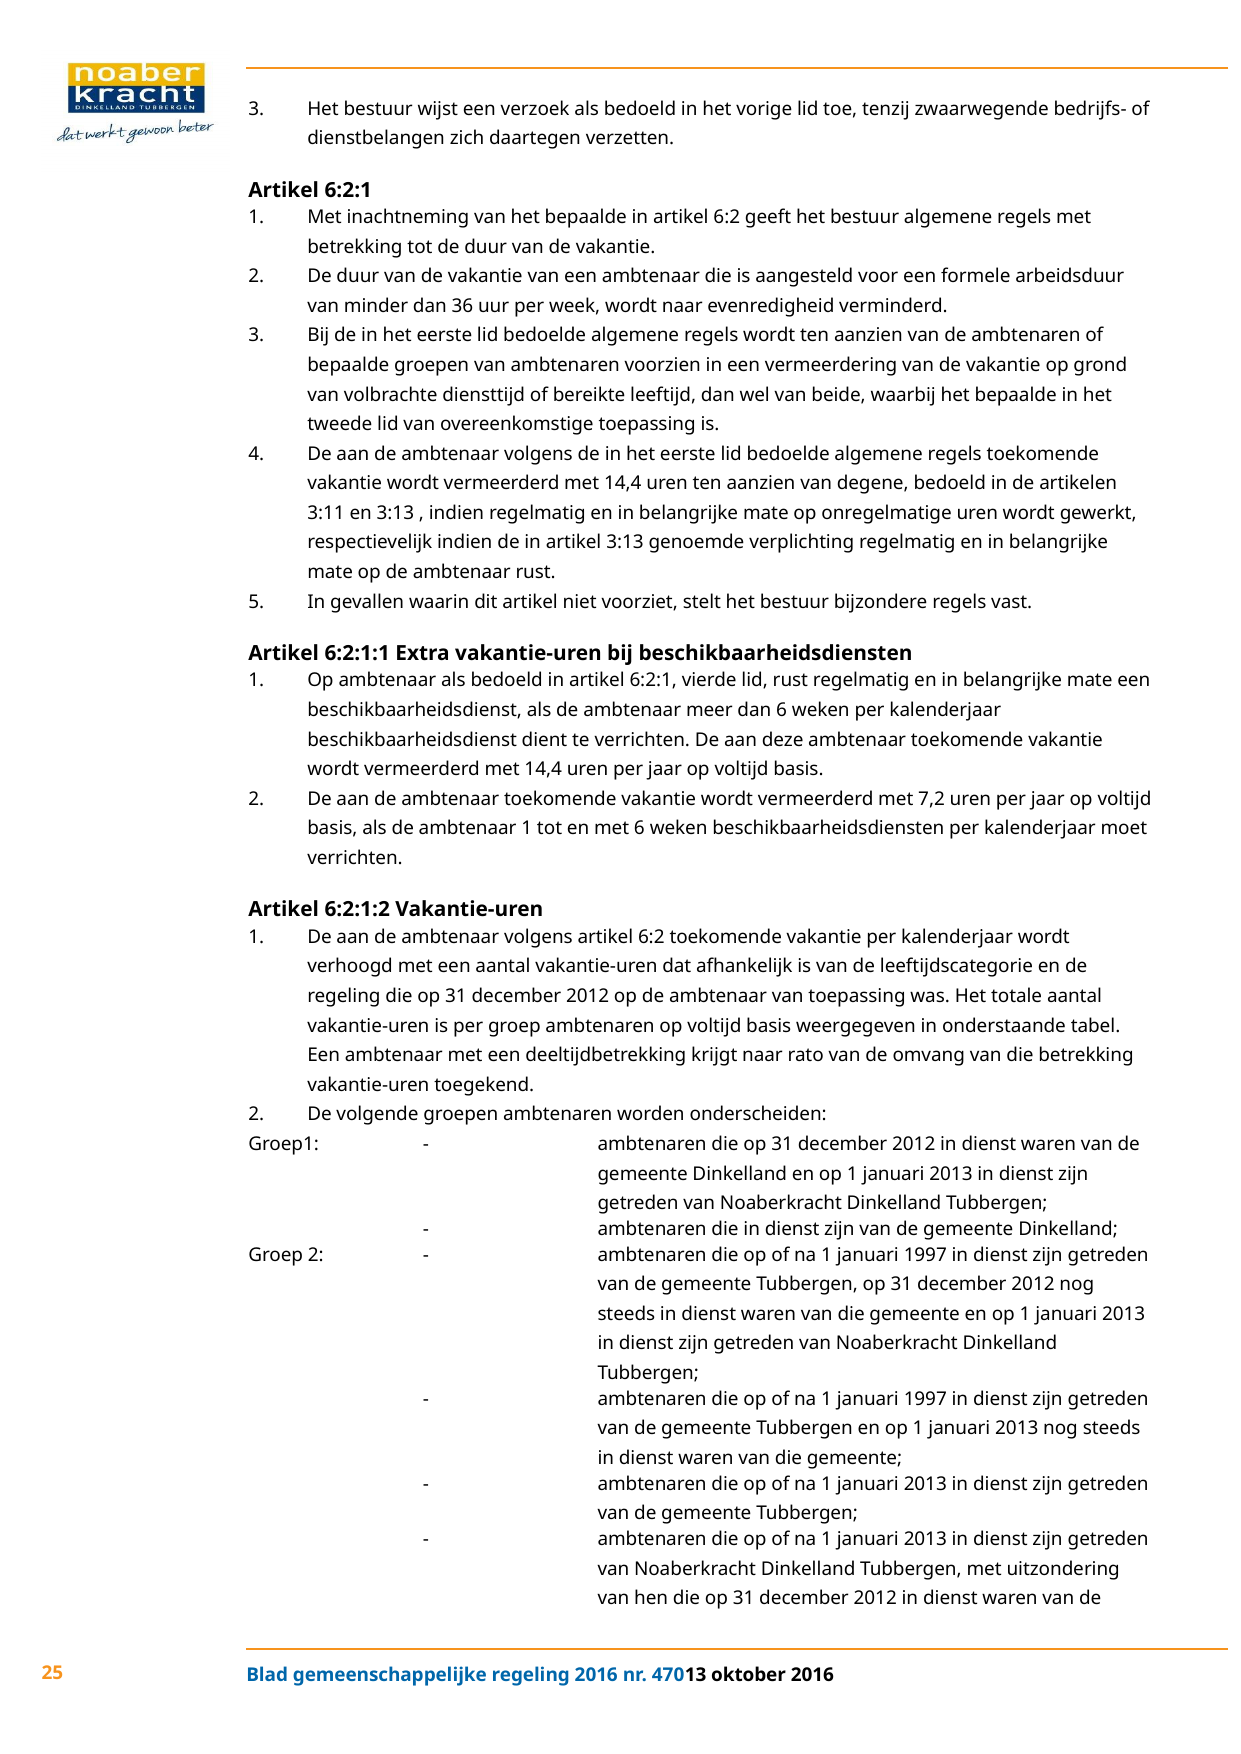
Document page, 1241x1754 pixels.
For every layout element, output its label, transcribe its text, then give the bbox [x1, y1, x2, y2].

text Artikel 6:2:1:1 Extra vakantie-uren bij beschikbaarheidsdiensten [248, 638, 1152, 667]
list De aan de ambtenaar volgens de in het eerste lid bedoelde algemene regels toekomende vakantie wordt vermeerderd met 14,4 uren ten aanzien van degene, bedoeld in de artikelen 3:11 en 3:13 , indien regelmatig en in belangrijke mate op onregelmatige uren wordt gewerkt, respectievelijk indien de in artikel 3:13 genoemde verplichting regelmatig en in belangrijke mate op de ambtenaar rust. [248, 440, 1152, 584]
table_cell ambtenaren die op of na 1 januari 2013 in dienst zijn getreden van Noaberkracht Dinkelland Tubbergen, met uitzondering van hen die op 31 december 2012 in dienst waren van de [597, 1525, 1152, 1610]
table_cell [248, 1470, 423, 1525]
text Artikel 6:2:1:2 Vakantie-uren [248, 894, 1152, 923]
table_cell ambtenaren die in dienst zijn van de gemeente Dinkelland; [597, 1215, 1152, 1241]
list Op ambtenaar als bedoeld in artikel 6:2:1, vierde lid, rust regelmatig en in belangrijke mate een beschikbaarheidsdienst, als de ambtenaar meer dan 6 weken per kalenderjaar beschikbaarheidsdienst dient te verrichten. De aan deze ambtenaar toekomende vakantie wordt vermeerderd met 14,4 uren per jaar op voltijd basis. [248, 667, 1152, 781]
table_cell - [423, 1470, 597, 1525]
table_cell [248, 1385, 423, 1470]
table_cell [248, 1215, 423, 1241]
table_cell ambtenaren die op of na 1 januari 2013 in dienst zijn getreden van de gemeente Tubbergen; [597, 1470, 1152, 1525]
table_cell - [423, 1241, 597, 1385]
list Bij de in het eerste lid bedoelde algemene regels wordt ten aanzien van de ambtenaren of bepaalde groepen van ambtenaren voorzien in een vermeerdering van de vakantie op grond van volbrachte diensttijd of bereikte leeftijd, dan wel van beide, waarbij het bepaalde in het tweede lid van overeenkomstige toepassing is. [248, 322, 1152, 436]
table_header Groep1: [248, 1130, 423, 1215]
table_cell [248, 1525, 423, 1610]
table_cell - [423, 1525, 597, 1610]
list De duur van de vakantie van een ambtenaar die is aangesteld voor een formele arbeidsduur van minder dan 36 uur per week, wordt naar evenredigheid verminderd. [248, 262, 1152, 318]
list Met inachtneming van het bepaalde in artikel 6:2 geeft het bestuur algemene regels met betrekking tot de duur van de vakantie. [248, 203, 1152, 258]
list Het bestuur wijst een verzoek als bedoeld in het vorige lid toe, tenzij zwaarwegende bedrijfs- of dienstbelangen zich daartegen verzetten. [248, 95, 1152, 150]
table_header - [423, 1130, 597, 1215]
table_cell Groep 2: [248, 1241, 423, 1385]
picture [41, 47, 231, 172]
list In gevallen waarin dit artikel niet voorziet, stelt het bestuur bijzondere regels vast. [248, 588, 1152, 613]
list De volgende groepen ambtenaren worden onderscheiden: [248, 1101, 1152, 1126]
table_cell - [423, 1385, 597, 1470]
list De aan de ambtenaar volgens artikel 6:2 toekomende vakantie per kalenderjaar wordt verhoogd met een aantal vakantie-uren dat afhankelijk is van de leeftijdscategorie en de regeling die op 31 december 2012 op de ambtenaar van toepassing was. Het totale aantal vakantie-uren is per groep ambtenaren op voltijd basis weergegeven in onderstaande tabel. Een ambtenaar met een deeltijdbetrekking krijgt naar rato van de omvang van die betrekking vakantie-uren toegekend. [248, 923, 1152, 1097]
table_cell ambtenaren die op of na 1 januari 1997 in dienst zijn getreden van de gemeente Tubbergen, op 31 december 2012 nog steeds in dienst waren van die gemeente en op 1 januari 2013 in dienst zijn getreden van Noaberkracht Dinkelland Tubbergen; [597, 1241, 1152, 1385]
text Artikel 6:2:1 [248, 175, 1152, 203]
table_header ambtenaren die op 31 december 2012 in dienst waren van de gemeente Dinkelland en op 1 januari 2013 in dienst zijn getreden van Noaberkracht Dinkelland Tubbergen; [597, 1130, 1152, 1215]
list De aan de ambtenaar toekomende vakantie wordt vermeerderd met 7,2 uren per jaar op voltijd basis, als de ambtenaar 1 tot en met 6 weken beschikbaarheidsdiensten per kalenderjaar moet verrichten. [248, 785, 1152, 870]
table_cell - [423, 1215, 597, 1241]
table_cell ambtenaren die op of na 1 januari 1997 in dienst zijn getreden van de gemeente Tubbergen en op 1 januari 2013 nog steeds in dienst waren van die gemeente; [597, 1385, 1152, 1470]
